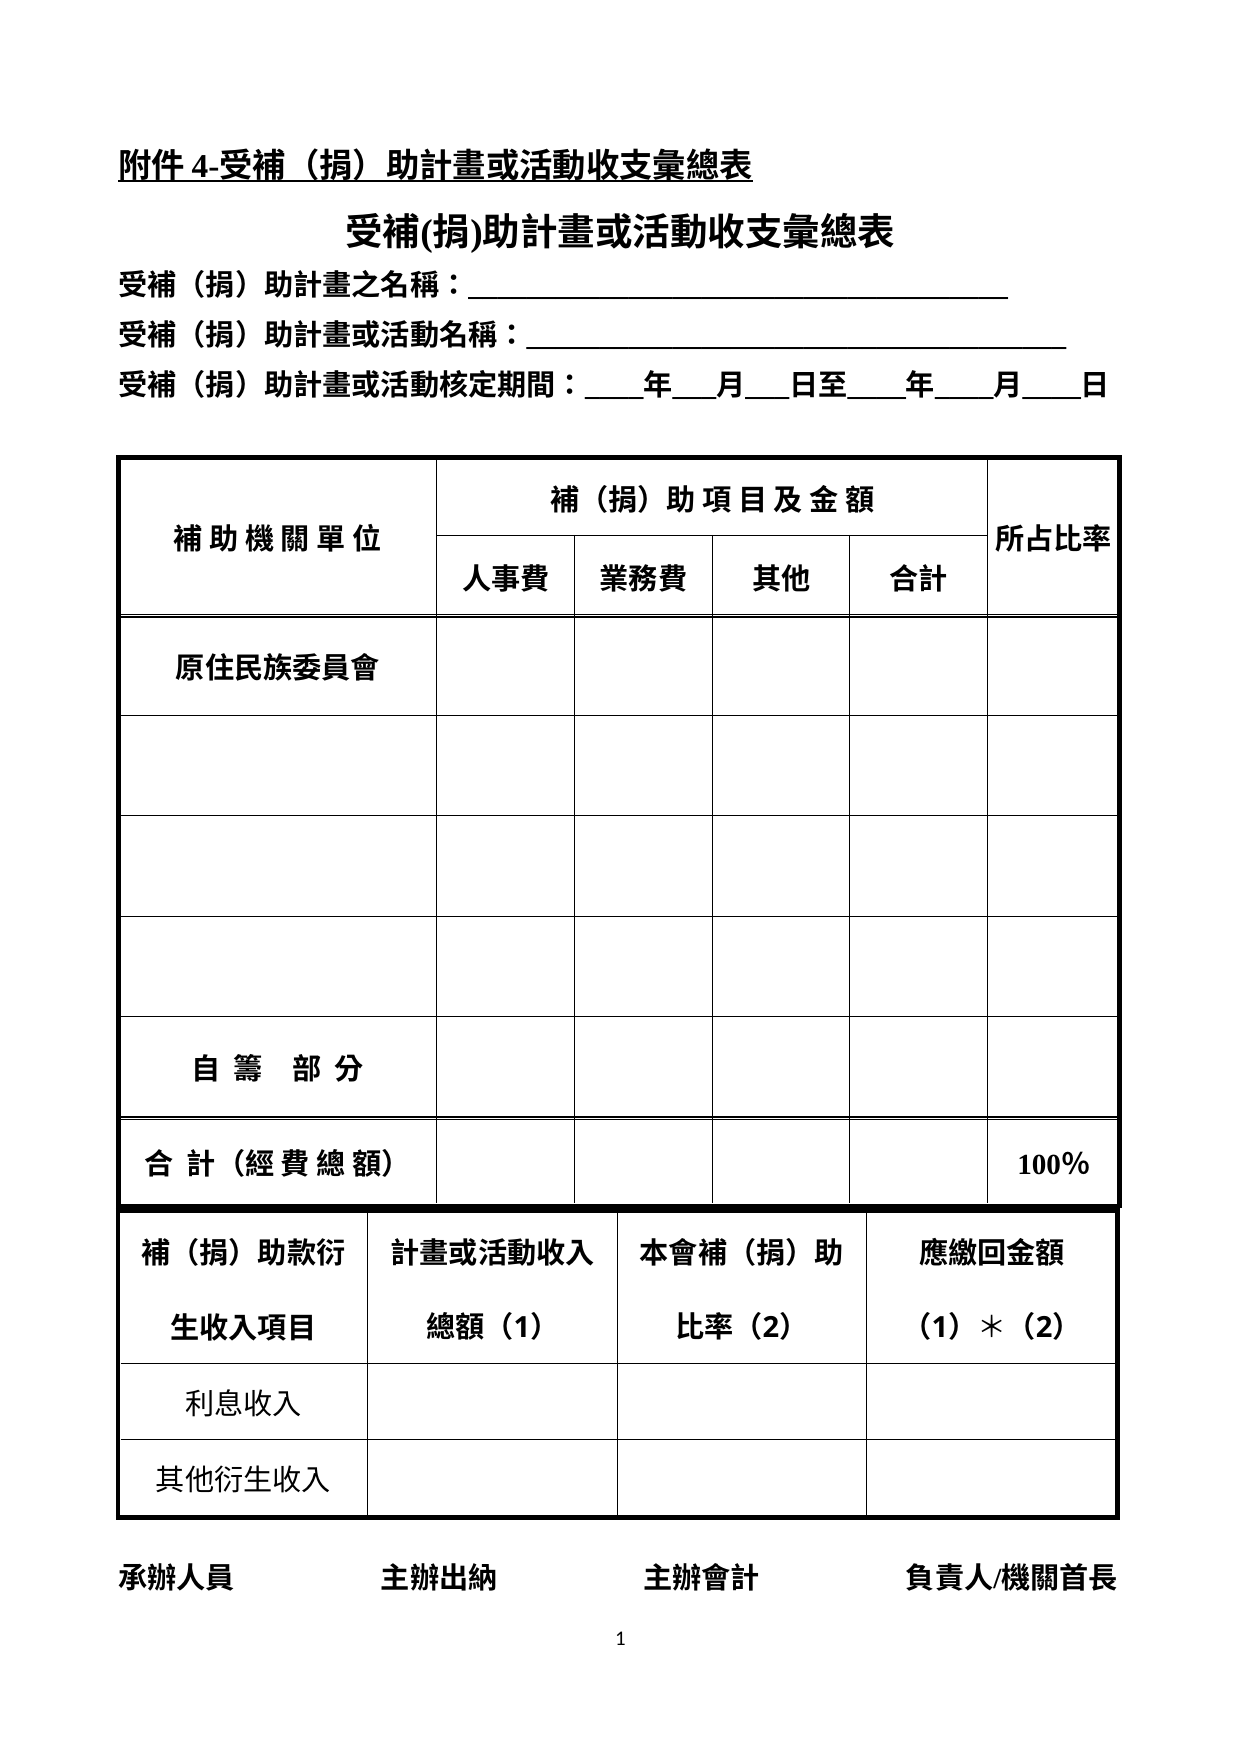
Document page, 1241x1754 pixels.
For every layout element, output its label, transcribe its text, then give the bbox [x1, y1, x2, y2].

table_cell [618, 1364, 866, 1439]
table_cell 利息收入 [120, 1364, 367, 1439]
table_cell 其他衍生收入 [120, 1440, 367, 1515]
table_cell [437, 816, 574, 916]
table_cell [575, 1120, 712, 1203]
table_header 本會補（捐）助比率（2） [618, 1213, 866, 1363]
table_cell [850, 917, 987, 1016]
table_cell 合計 [850, 536, 987, 614]
table_cell [850, 816, 987, 916]
table_cell 100％ [988, 1120, 1117, 1203]
table_cell [713, 917, 849, 1016]
table_cell 合 計（經 費 總 額） [121, 1120, 436, 1203]
table_cell [437, 716, 574, 815]
table_cell [368, 1364, 617, 1439]
table_cell [850, 1017, 987, 1116]
table_cell [575, 1017, 712, 1116]
table_cell [437, 917, 574, 1016]
text 受補（捐）助計畫或活動核定期間：____年___月___日至____年____月____日 [118, 355, 1122, 405]
table_cell [121, 716, 436, 815]
table_header 計畫或活動收入總額（1） [368, 1213, 617, 1363]
table_cell [437, 618, 574, 715]
table_cell [121, 917, 436, 1016]
table_cell [988, 716, 1117, 815]
text 承辦人員 主辦出納 主辦會計 負責人/機關首長 [118, 1538, 1122, 1613]
table_cell 業務費 [575, 536, 712, 614]
table_cell [437, 1017, 574, 1116]
table_cell [575, 618, 712, 715]
table_cell [713, 716, 849, 815]
table_cell [867, 1440, 1115, 1515]
table_cell [988, 618, 1117, 715]
table_cell [713, 1017, 849, 1116]
table_cell [713, 1120, 849, 1203]
table_cell [988, 816, 1117, 916]
table_cell [850, 618, 987, 715]
table_cell [850, 716, 987, 815]
text 受補（捐）助計畫或活動名稱：_____________________________________ [118, 305, 1122, 355]
table_cell [988, 917, 1117, 1016]
table_cell [618, 1440, 866, 1515]
table_cell [437, 1120, 574, 1203]
table_cell [713, 816, 849, 916]
table_cell [850, 1120, 987, 1203]
table_cell 其他 [713, 536, 849, 614]
table_cell [867, 1364, 1115, 1439]
table_cell [121, 816, 436, 916]
table_cell [575, 816, 712, 916]
table_cell [575, 716, 712, 815]
table_cell [575, 917, 712, 1016]
table_header 補（捐）助 項 目 及 金 額 [437, 460, 987, 535]
text 受補(捐)助計畫或活動收支彙總表 [118, 205, 1122, 255]
table_header 應繳回金額 （1）＊（2） [867, 1213, 1115, 1363]
table_header 補 助 機 關 單 位 [121, 460, 436, 614]
table_cell 原住民族委員會 [121, 618, 436, 715]
table_cell [368, 1440, 617, 1515]
table_cell [988, 1017, 1117, 1116]
table_header 所占比率 [988, 460, 1117, 614]
text 附件4-受補（捐）助計畫或活動收支彙總表 [118, 140, 1122, 186]
table_header 補（捐）助款衍生收入項目 [120, 1213, 367, 1363]
table_cell 自 籌 部 分 [121, 1017, 436, 1116]
table_cell 人事費 [437, 536, 574, 614]
table_cell [713, 618, 849, 715]
text 受補（捐）助計畫之名稱：_____________________________________ [118, 255, 1122, 305]
